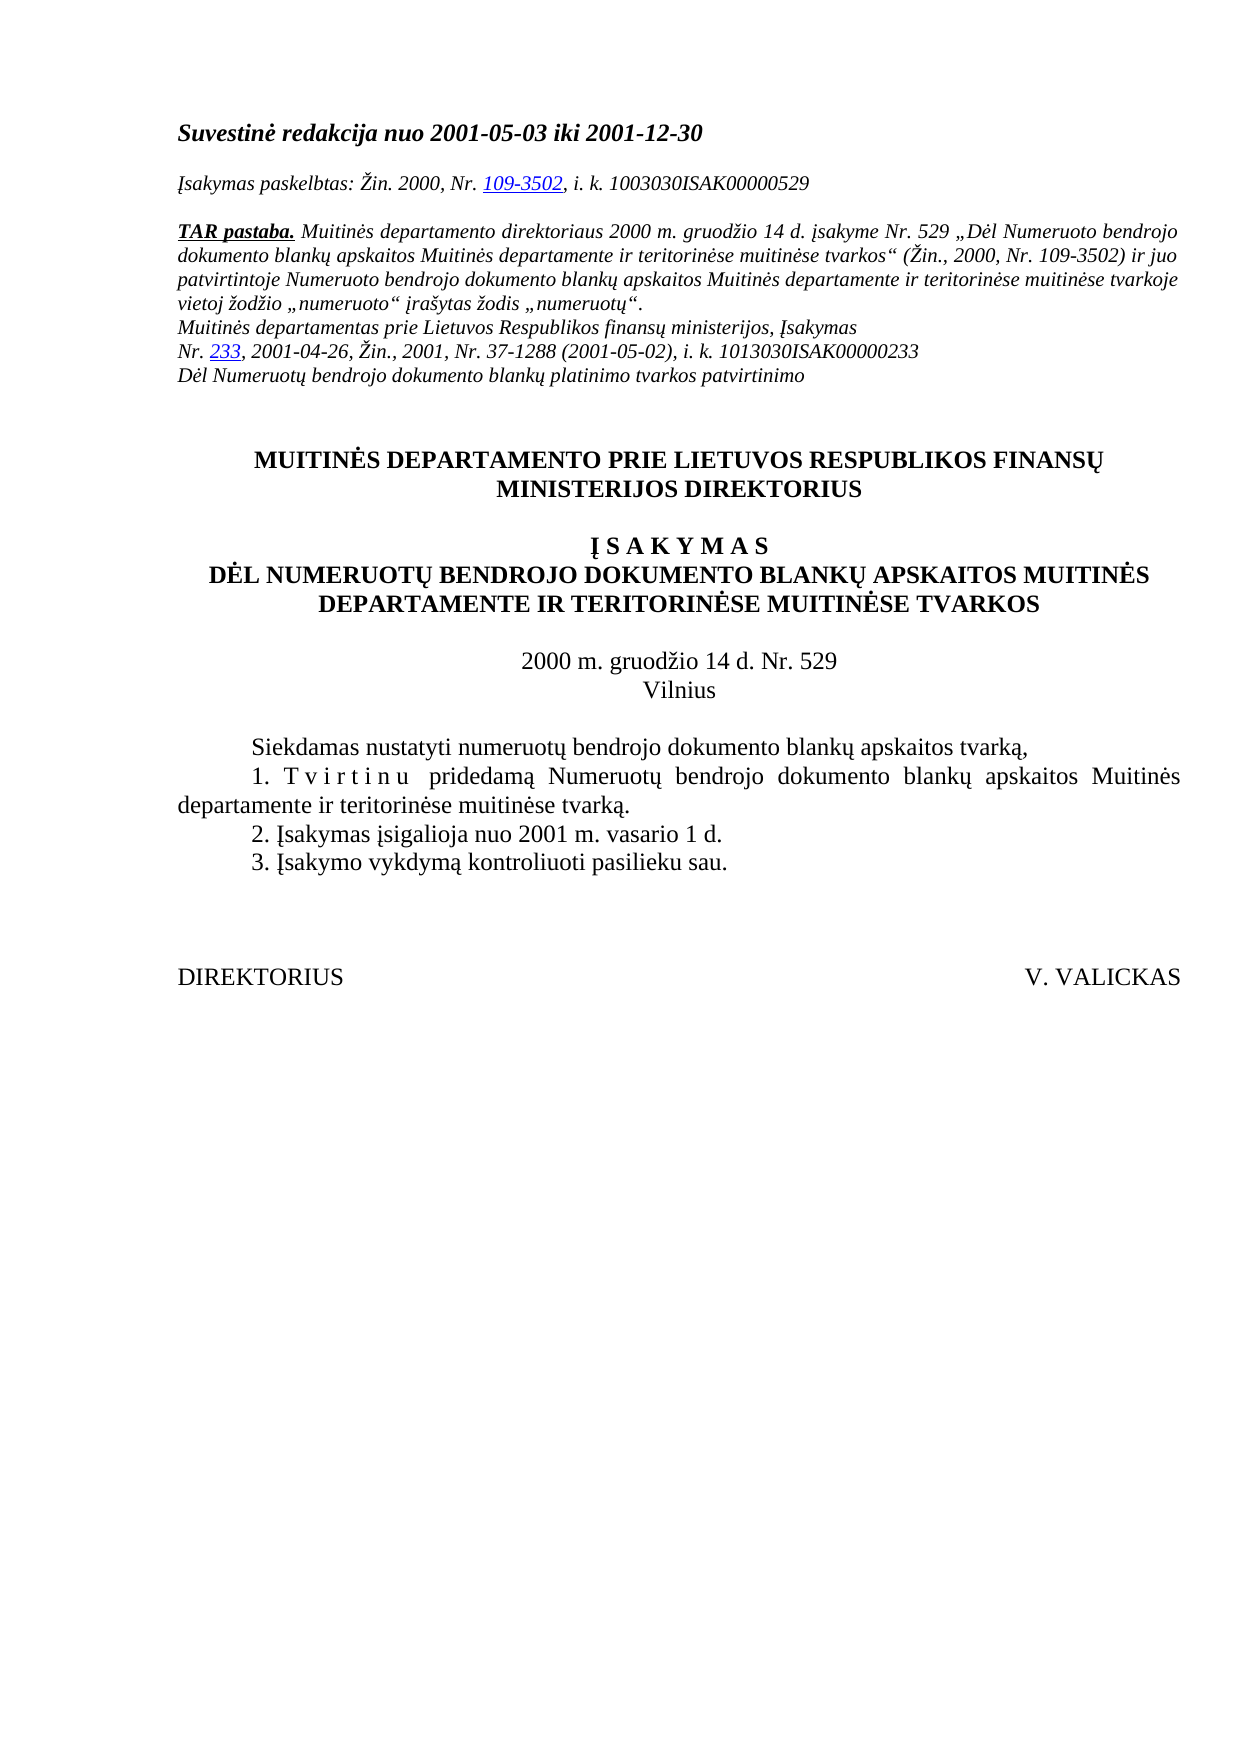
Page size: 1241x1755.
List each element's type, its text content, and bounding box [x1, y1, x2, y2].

text 2. Įsakymas įsigalioja nuo 2001 m. vasario 1 d. [177, 819, 1181, 847]
text Dėl Numeruotų bendrojo dokumento blankų platinimo tvarkos patvirtinimo [177, 363, 1181, 387]
text Suvestinė redakcija nuo 2001-05-03 iki 2001-12-30 [177, 118, 1181, 147]
text Muitinės departamentas prie Lietuvos Respublikos finansų ministerijos, Įsakymas [177, 315, 1181, 339]
text 1. Tvirtinu pridedamą Numeruotų bendrojo dokumento blankų apskaitos Muitinės departamente ir teritorinėse muitinėse tvarką. [177, 761, 1181, 819]
text Siekdamas nustatyti numeruotų bendrojo dokumento blankų apskaitos tvarką, [177, 732, 1181, 761]
text DIREKTORIUS V. VALICKAS [177, 962, 1181, 991]
text 2000 m. gruodžio 14 d. Nr. 529 [177, 646, 1181, 675]
text 3. Įsakymo vykdymą kontroliuoti pasilieku sau. [177, 847, 1181, 876]
text TAR pastaba. Muitinės departamento direktoriaus 2000 m. gruodžio 14 d. įsakyme Nr. 529 „Dėl Numeruoto bendrojo dokumento blankų apskaitos Muitinės departamente ir teritorinėse muitinėse tvarkos“ (Žin., 2000, Nr. 109-3502) ir juo patvirtintoje Numeruoto bendrojo dokumento blankų apskaitos Muitinės departamente ir teritorinėse muitinėse tvarkoje vietoj žodžio „numeruoto“ įrašytas žodis „numeruotų“. [177, 219, 1181, 315]
text DĖL NUMERUOTŲ BENDROJO DOKUMENTO BLANKŲ APSKAITOS MUITINĖS DEPARTAMENTE IR TERITORINĖSE MUITINĖSE TVARKOS [177, 560, 1181, 617]
text Į S A K Y M A S [177, 531, 1181, 560]
text Vilnius [177, 675, 1181, 704]
text MUITINĖS DEPARTAMENTO PRIE LIETUVOS RESPUBLIKOS FINANSŲ MINISTERIJOS DIREKTORIUS [177, 445, 1181, 502]
text Nr. 233, 2001-04-26, Žin., 2001, Nr. 37-1288 (2001-05-02), i. k. 1013030ISAK00000233 [177, 339, 1181, 363]
text Įsakymas paskelbtas: Žin. 2000, Nr. 109-3502, i. k. 1003030ISAK00000529 [177, 171, 1181, 195]
